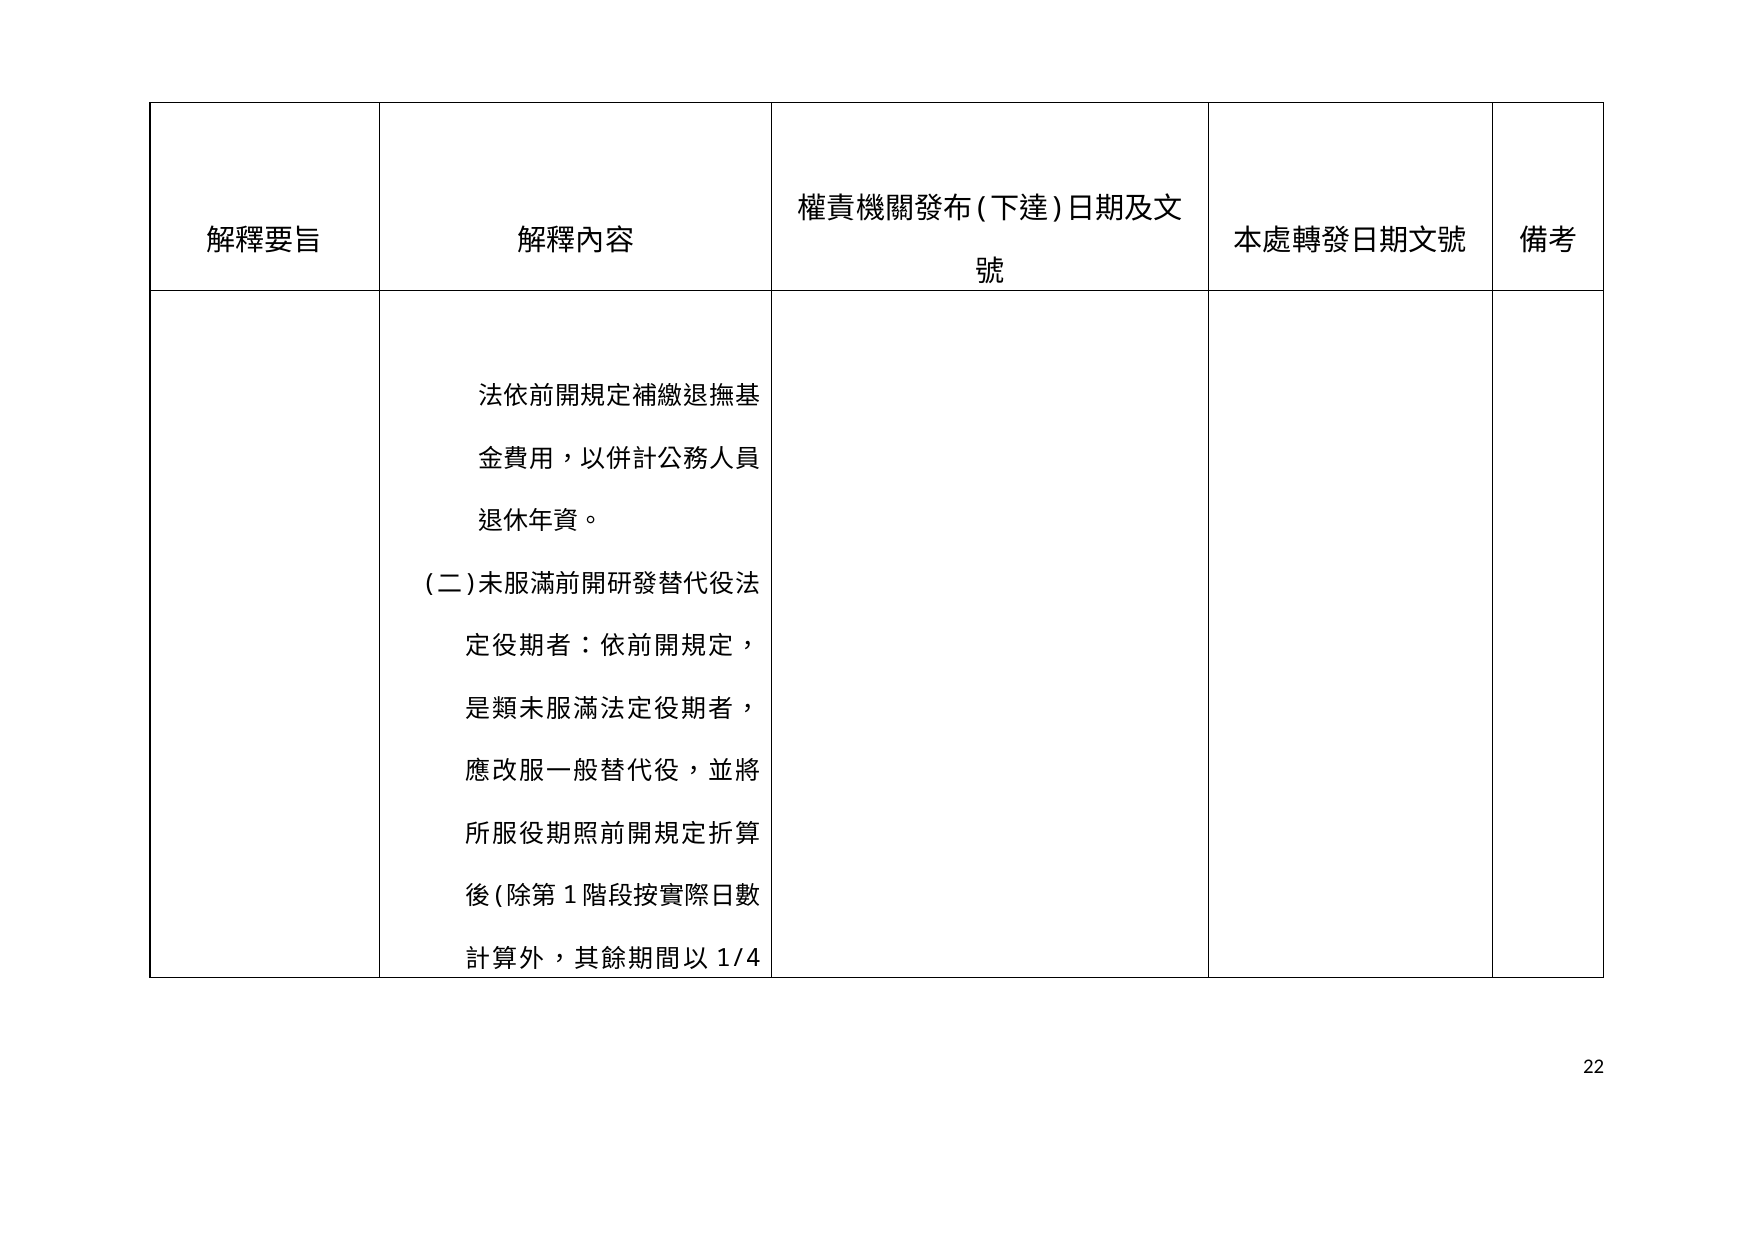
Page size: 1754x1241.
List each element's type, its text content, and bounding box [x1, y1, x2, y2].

table_cell [772, 291, 1208, 977]
table_cell 法依前開規定補繳退撫基金費用，以併計公務人員退休年資。 (二)未服滿前開研發替代役法定役期者：依前開規定，是類未服滿法定役期者，應改服一般替代役，並將所服役期照前開規定折算後(除第1階段按實際日數計算外，其餘期間以1/4 [380, 291, 771, 977]
table_header 解釋內容 [380, 103, 771, 289]
table_header 權責機關發布(下達)日期及文號 [772, 103, 1208, 289]
table_header 解釋要旨 [151, 103, 379, 289]
table_header 本處轉發日期文號 [1209, 103, 1492, 289]
table_cell [1493, 291, 1603, 977]
table_header 備考 [1493, 103, 1603, 289]
table_cell [151, 291, 379, 977]
table_cell [1209, 291, 1492, 977]
